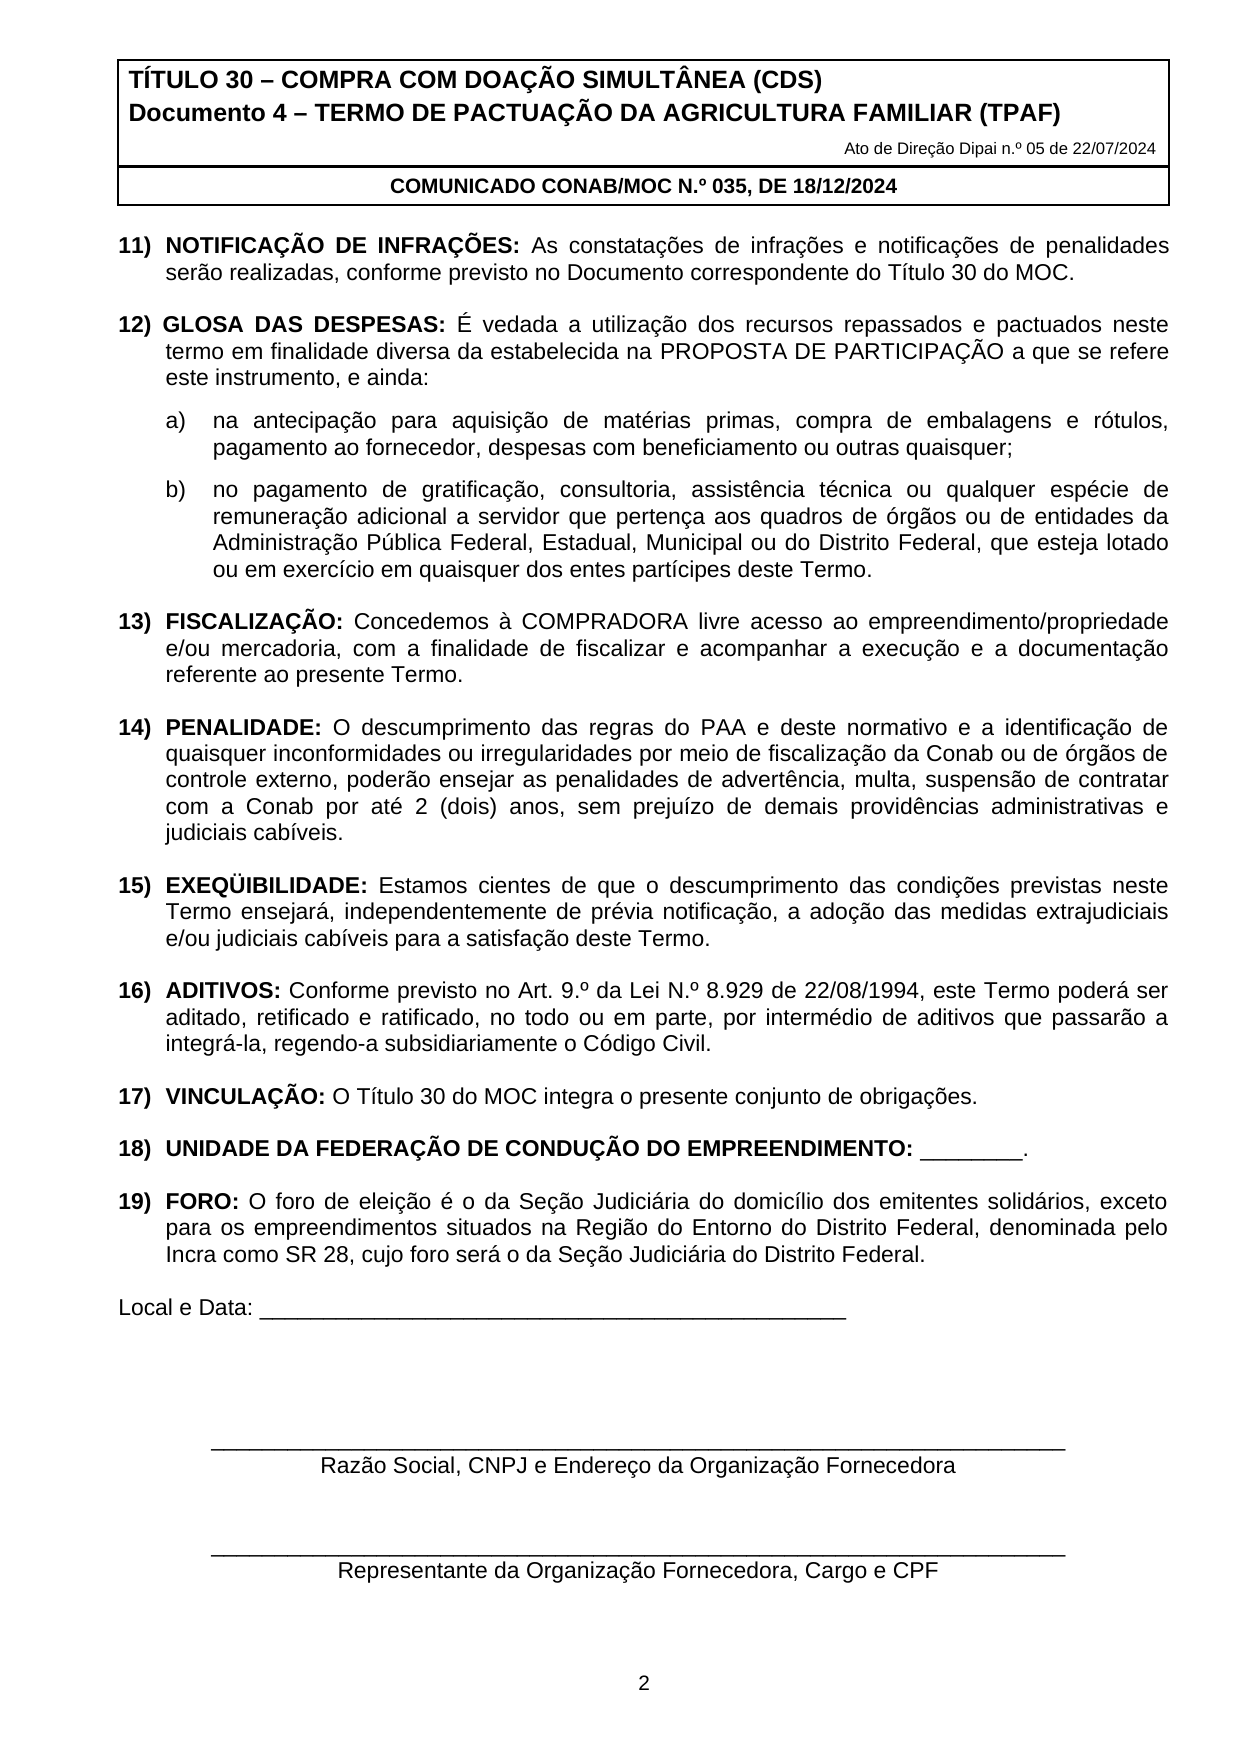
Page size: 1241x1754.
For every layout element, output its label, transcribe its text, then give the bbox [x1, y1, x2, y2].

text 14) PENALIDADE: O descumprimento das regras do PAA e deste normativo e a identificação de quaisquer inconformidades ou irregularidades por meio de fiscalização da Conab ou de órgãos de controle externo, poderão ensejar as penalidades de advertência, multa, suspensão de contratar com a Conab por até 2 (dois) anos, sem prejuízo de demais providências administrativas e judiciais cabíveis. [118, 714, 1169, 845]
list na antecipação para aquisição de matérias primas, compra de embalagens e rótulos, pagamento ao fornecedor, despesas com beneficiamento ou outras quaisquer; [165, 407, 1169, 460]
text 13) FISCALIZAÇÃO: Concedemos à COMPRADORA livre acesso ao empreendimento/propriedade e/ou mercadoria, com a finalidade de fiscalizar e acompanhar a execução e a documentação referente ao presente Termo. [118, 608, 1169, 687]
list no pagamento de gratificação, consultoria, assistência técnica ou qualquer espécie de remuneração adicional a servidor que pertença aos quadros de órgãos ou de entidades da Administração Pública Federal, Estadual, Municipal ou do Distrito Federal, que esteja lotado ou em exercício em quaisquer dos entes partícipes deste Termo. [165, 476, 1169, 582]
text Razão Social, CNPJ e Endereço da Organização Fornecedora [118, 1452, 1158, 1478]
text 18) UNIDADE DA FEDERAÇÃO DE CONDUÇÃO DO EMPREENDIMENTO: ________. [118, 1135, 1169, 1162]
text ___________________________________________________________________ [118, 1531, 1158, 1557]
text 12) GLOSA DAS DESPESAS: É vedada a utilização dos recursos repassados e pactuados neste termo em finalidade diversa da estabelecida na Proposta de Participação a que se refere este instrumento, e ainda: [118, 311, 1169, 390]
text Representante da Organização Fornecedora, Cargo e CPF [118, 1557, 1158, 1583]
text 17) VINCULAÇÃO: O Título 30 do MOC integra o presente conjunto de obrigações. [118, 1083, 1169, 1109]
text 15) EXEQÜIBILIDADE: Estamos cientes de que o descumprimento das condições previstas neste Termo ensejará, independentemente de prévia notificação, a adoção das medidas extrajudiciais e/ou judiciais cabíveis para a satisfação deste Termo. [118, 872, 1169, 951]
text Local e Data: ______________________________________________ [118, 1293, 1158, 1320]
text 11) NOTIFICAÇÃO DE INFRAÇÕES: As constatações de infrações e notificações de penalidades serão realizadas, conforme previsto no Documento correspondente do Título 30 do MOC. [118, 232, 1169, 285]
text 16) ADITIVOS: Conforme previsto no Art. 9.º da Lei N.º 8.929 de 22/08/1994, este Termo poderá ser aditado, retificado e ratificado, no todo ou em parte, por intermédio de aditivos que passarão a integrá-la, regendo-a subsidiariamente o Código Civil. [118, 977, 1169, 1056]
text 19) FORO: O foro de eleição é o da Seção Judiciária do domicílio dos emitentes solidários, exceto para os empreendimentos situados na Região do Entorno do Distrito Federal, denominada pelo Incra como SR 28, cujo foro será o da Seção Judiciária do Distrito Federal. [118, 1188, 1169, 1267]
text ___________________________________________________________________ [118, 1425, 1158, 1452]
